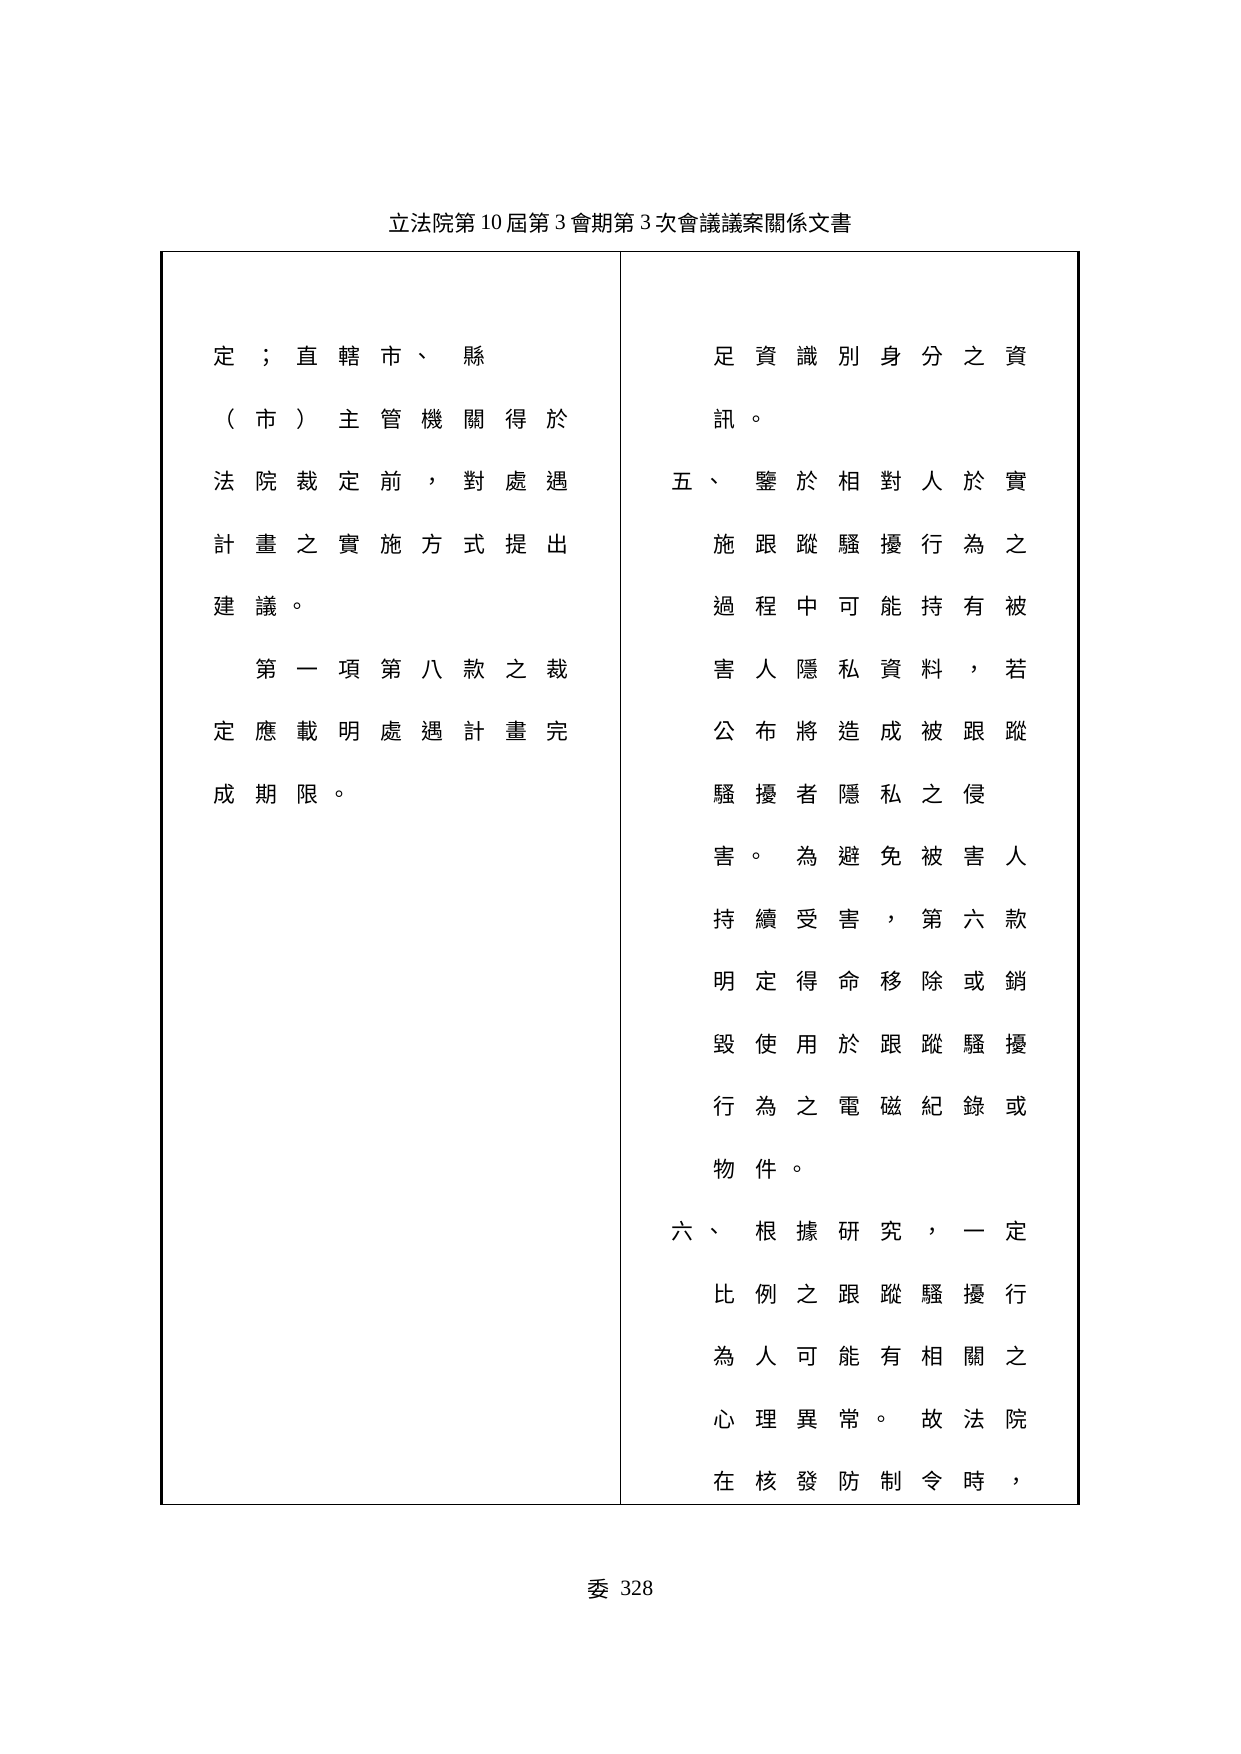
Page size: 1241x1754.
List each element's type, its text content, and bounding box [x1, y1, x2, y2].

table_cell 第二十五條 （防制令之核發與內容） 法院於審理終結後，認有跟蹤騷擾之事實且有必要者，應依聲請或依職權，核發下列一款或數款之通常防制令： 一、禁止相對人對被害人或其相關之人為第二條規定之跟蹤騷擾行為。 二、命遠離被害人或其相關之人之住居所、學校、工作場所或其他經常出入場所特定距離。 三、禁止以任何方式蒐集、紀錄或持有被害人個人非公開資訊或交付於他人。 四、禁止直接或間接將個人資訊加以傳送、播送、散布或登載。 五、命回復、賠償或返還因跟蹤騷擾行為所破壞或取走之財產、物品或電磁紀錄。 六、命交付使用於跟蹤騷擾行為之物件或電磁紀錄予被害人或其他適當之人，或命移除或銷毀之。 七、命支付被害人或其相關之人因防止或制止跟蹤騷擾行為所生之費用。 八、命相對人完成加害人處遇計畫。 九、其他有關保護被害人或其相關之人之必要措施。 第一項第八款之加害人處遇計畫，法院得逕命相對人接受認知教育輔導、身心輔導教育或治療課程及其他輔導，並得命相對人接受有無必要施以其他處遇計畫之鑑定；直轄市、縣（市）主管機關得於法院裁定前，對處遇計畫之實施方式提出建議。 第一項第八款之裁定應載明處遇計畫完成期限。 [163, 252, 620, 1504]
table_cell 足資識別身分之資訊。 五、鑒於相對人於實施跟蹤騷擾行為之過程中可能持有被害人隱私資料，若公布將造成被跟蹤騷擾者隱私之侵害。為避免被害人持續受害，第六款明定得命移除或銷毀使用於跟蹤騷擾行為之電磁紀錄或物件。 六、根據研究，一定比例之跟蹤騷擾行為人可能有相關之心理異常。故法院在核發防制令時， [621, 252, 1077, 1504]
